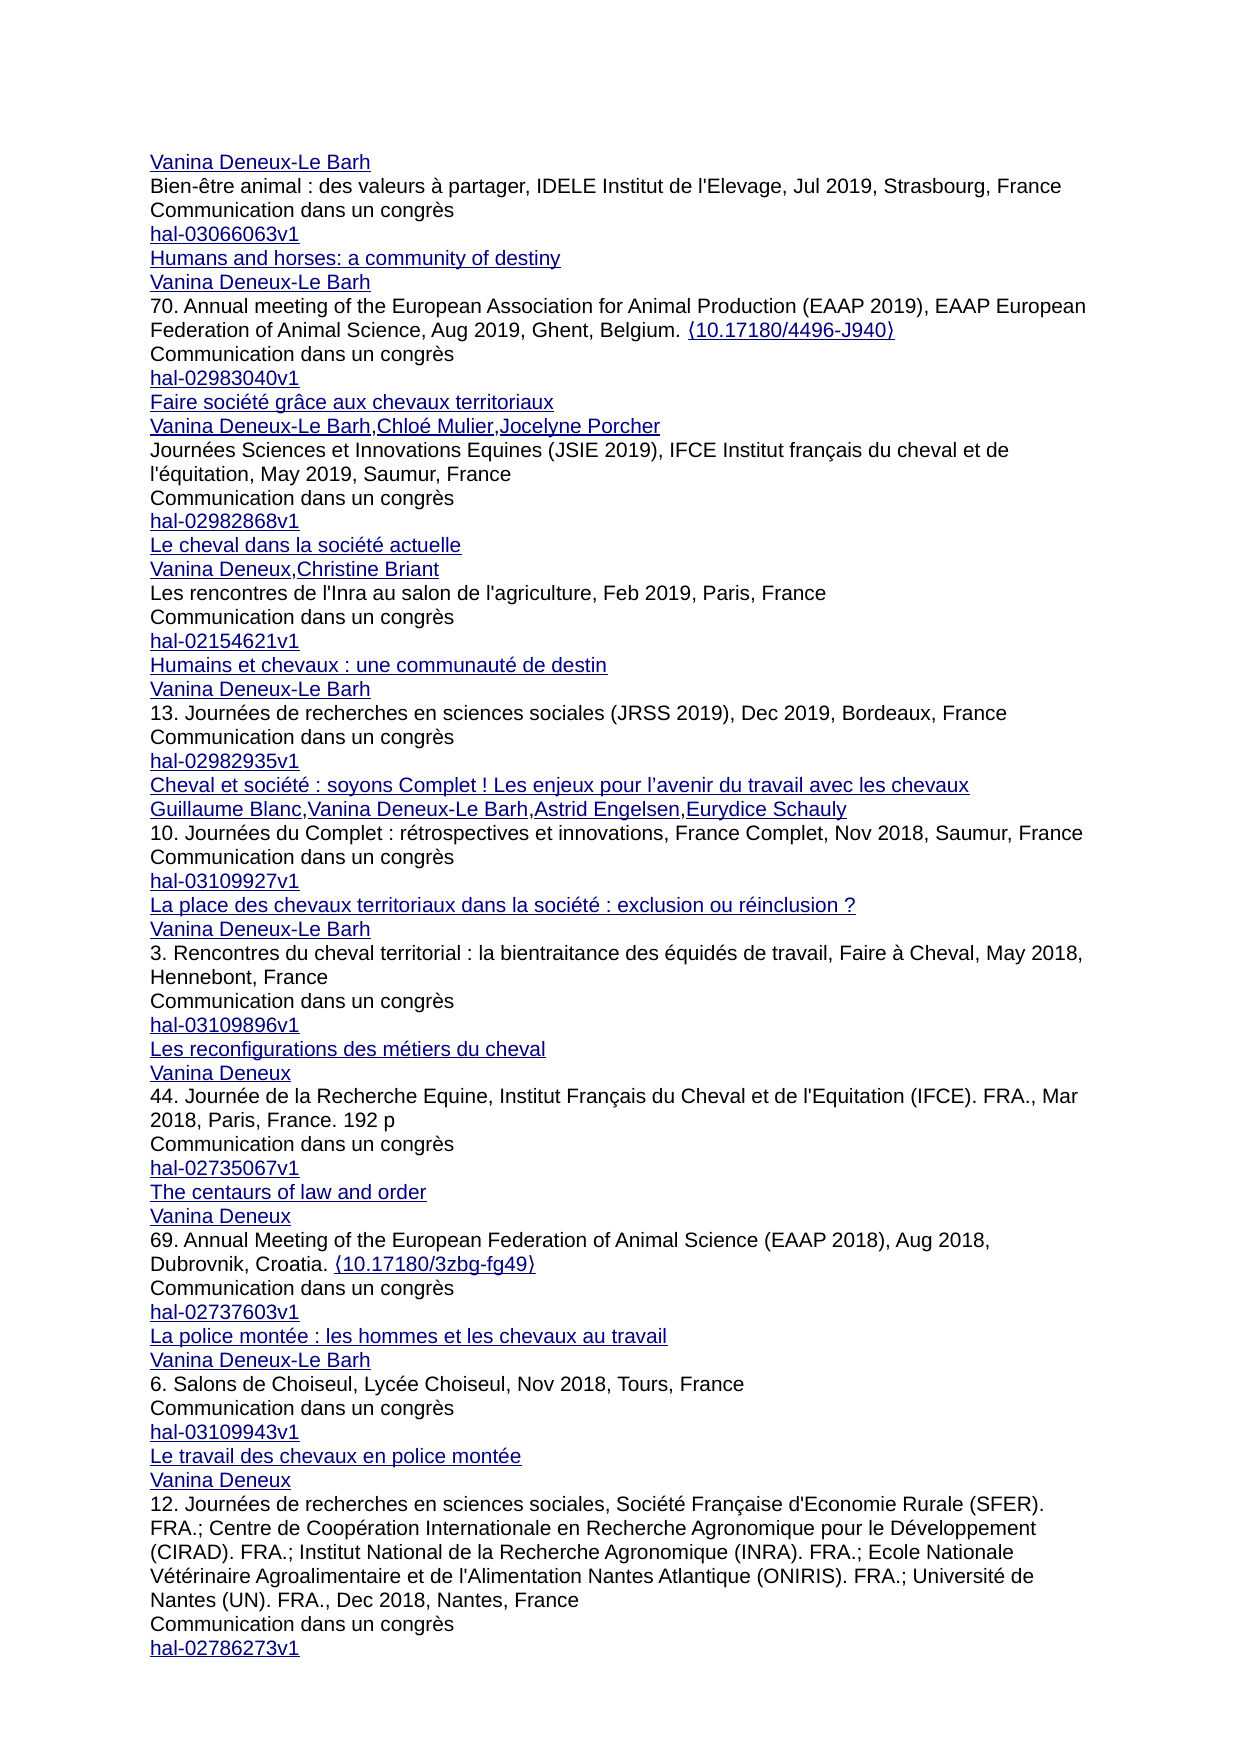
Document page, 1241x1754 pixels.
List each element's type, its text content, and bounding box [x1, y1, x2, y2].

table_cell Humans and horses: a community of destiny Vanina Deneux-Le Barh 70. Annual meeting of the European Association for Animal Production (EAAP 2019), EAAP European Federation of Animal Science, Aug 2019, Ghent, Belgium. ⟨10.17180/4496-J940⟩ Communication dans un congrès hal-02983040v1 [150, 246, 1090, 389]
table_cell Les reconfigurations des métiers du cheval Vanina Deneux 44. Journée de la Recherche Equine, Institut Français du Cheval et de l'Equitation (IFCE). FRA., Mar 2018, Paris, France. 192 p Communication dans un congrès hal-02735067v1 [150, 1036, 1090, 1180]
table_cell La place des chevaux territoriaux dans la société : exclusion ou réinclusion ? Vanina Deneux-Le Barh 3. Rencontres du cheval territorial : la bientraitance des équidés de travail, Faire à Cheval, May 2018, Hennebont, France Communication dans un congrès hal-03109896v1 [150, 893, 1090, 1036]
table_cell Le cheval dans la société actuelle Vanina Deneux,Christine Briant Les rencontres de l'Inra au salon de l'agriculture, Feb 2019, Paris, France Communication dans un congrès hal-02154621v1 [150, 533, 1090, 653]
table_cell Le travail des chevaux en police montée Vanina Deneux 12. Journées de recherches en sciences sociales, Société Française d'Economie Rurale (SFER). FRA.; Centre de Coopération Internationale en Recherche Agronomique pour le Développement (CIRAD). FRA.; Institut National de la Recherche Agronomique (INRA). FRA.; Ecole Nationale Vétérinaire Agroalimentaire et de l'Alimentation Nantes Atlantique (ONIRIS). FRA.; Université de Nantes (UN). FRA., Dec 2018, Nantes, France Communication dans un congrès hal-02786273v1 [150, 1444, 1090, 1659]
table_cell Faire société grâce aux chevaux territoriaux Vanina Deneux-Le Barh,Chloé Mulier,Jocelyne Porcher Journées Sciences et Innovations Equines (JSIE 2019), IFCE Institut français du cheval et de l'équitation, May 2019, Saumur, France Communication dans un congrès hal-02982868v1 [150, 390, 1090, 533]
table_cell Vanina Deneux-Le Barh Bien-être animal : des valeurs à partager, IDELE Institut de l'Elevage, Jul 2019, Strasbourg, France Communication dans un congrès hal-03066063v1 [150, 150, 1090, 246]
table_cell La police montée : les hommes et les chevaux au travail Vanina Deneux-Le Barh 6. Salons de Choiseul, Lycée Choiseul, Nov 2018, Tours, France Communication dans un congrès hal-03109943v1 [150, 1324, 1090, 1444]
table_cell Humains et chevaux : une communauté de destin Vanina Deneux-Le Barh 13. Journées de recherches en sciences sociales (JRSS 2019), Dec 2019, Bordeaux, France Communication dans un congrès hal-02982935v1 [150, 653, 1090, 773]
table_cell The centaurs of law and order Vanina Deneux 69. Annual Meeting of the European Federation of Animal Science (EAAP 2018), Aug 2018, Dubrovnik, Croatia. ⟨10.17180/3zbg-fg49⟩ Communication dans un congrès hal-02737603v1 [150, 1180, 1090, 1324]
table_cell Cheval et société : soyons Complet ! Les enjeux pour l’avenir du travail avec les chevaux Guillaume Blanc,Vanina Deneux-Le Barh,Astrid Engelsen,Eurydice Schauly 10. Journées du Complet : rétrospectives et innovations, France Complet, Nov 2018, Saumur, France Communication dans un congrès hal-03109927v1 [150, 773, 1090, 893]
